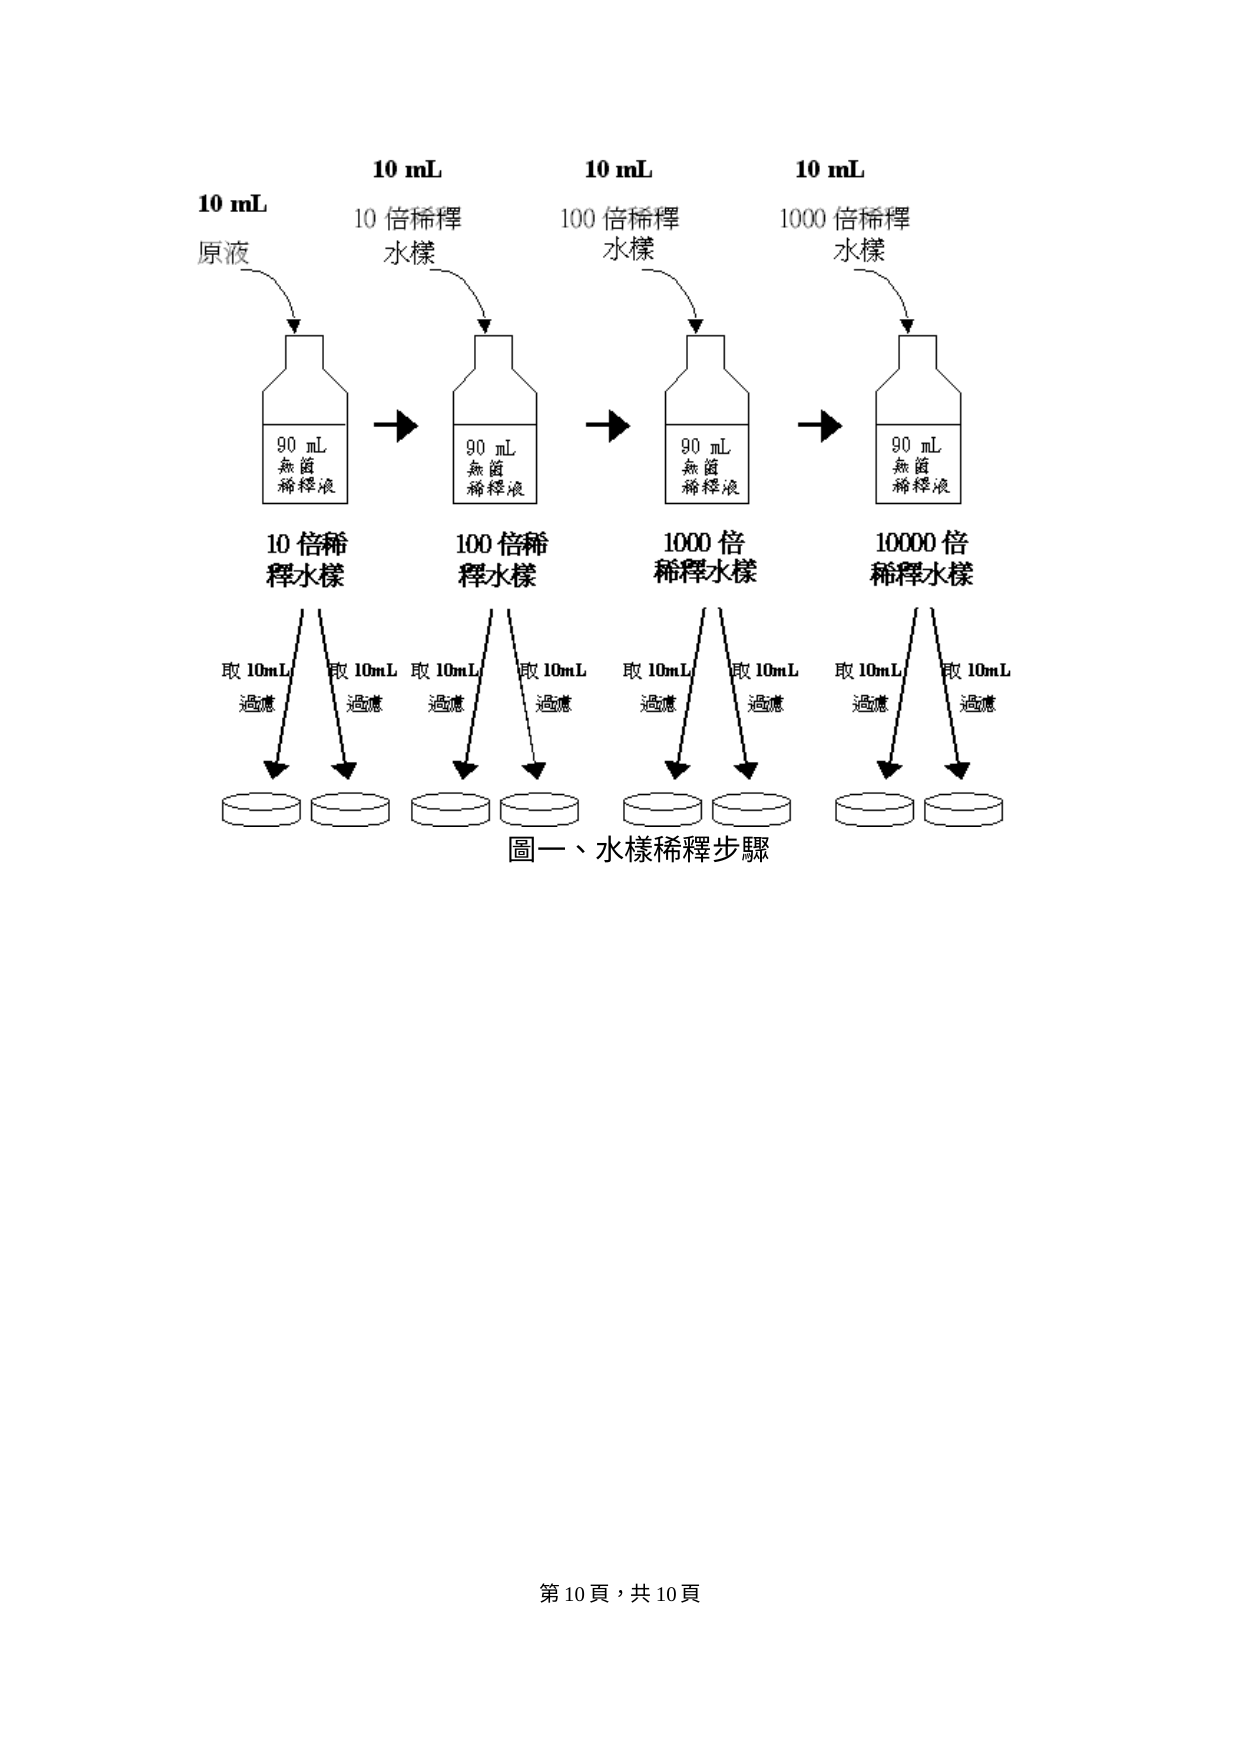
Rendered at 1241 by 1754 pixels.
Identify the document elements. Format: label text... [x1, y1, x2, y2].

text 圖一、水樣稀釋步驟 [185, 155, 1092, 869]
